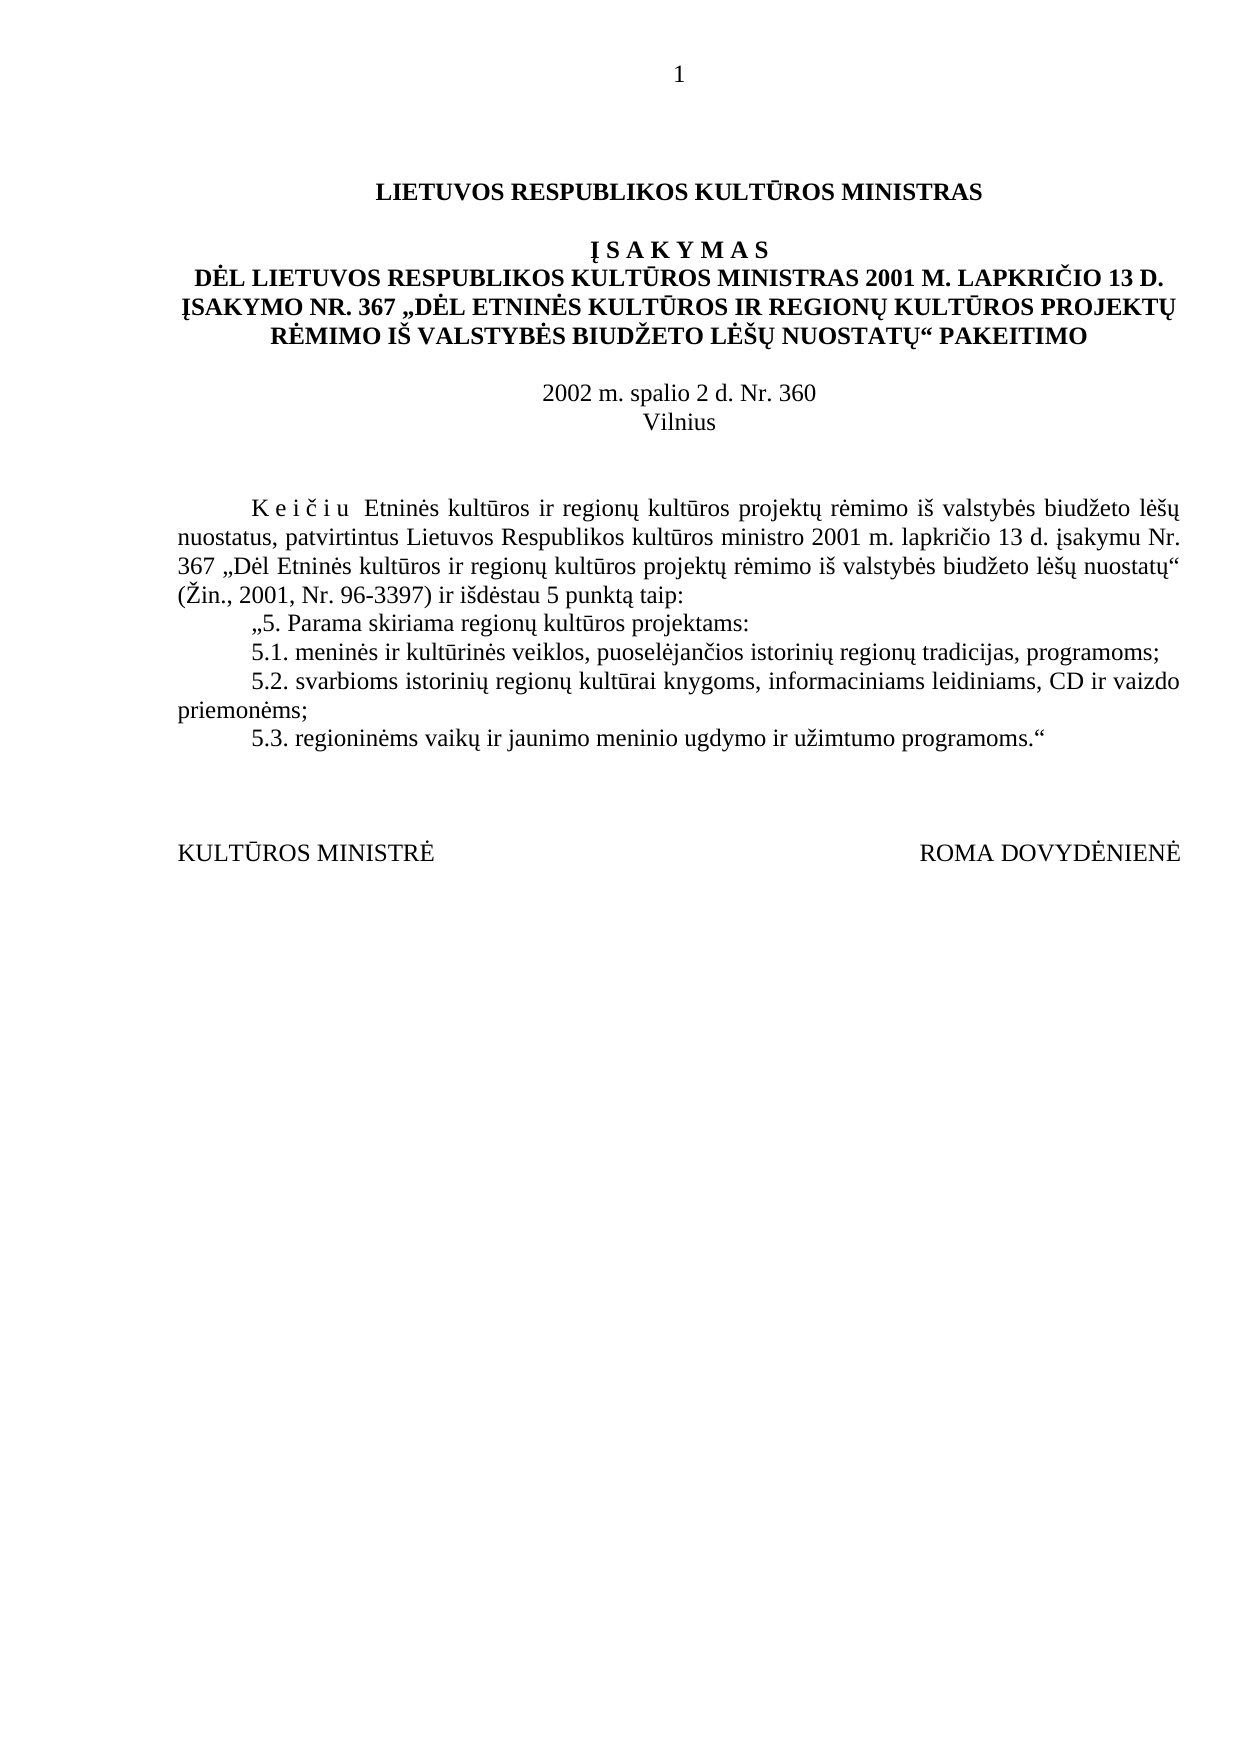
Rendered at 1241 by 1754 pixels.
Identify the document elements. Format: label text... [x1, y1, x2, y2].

text DĖL LIETUVOS RESPUBLIKOS KULTŪROS MINISTRAS 2001 M. LAPKRIČIO 13 D. ĮSAKYMO NR. 367 „DĖL ETNINĖS KULTŪROS IR REGIONŲ KULTŪROS PROJEKTŲ RĖMIMO IŠ VALSTYBĖS BIUDŽETO LĖŠŲ NUOSTATŲ“ PAKEITIMO [177, 263, 1181, 350]
text „5. Parama skiriama regionų kultūros projektams: [177, 608, 1181, 637]
text Vilnius [177, 407, 1181, 436]
text LIETUVOS RESPUBLIKOS KULTŪROS MINISTRAS [177, 177, 1181, 206]
text 5.1. meninės ir kultūrinės veiklos, puoselėjančios istorinių regionų tradicijas, programoms; [177, 637, 1181, 666]
text Keičiu Etninės kultūros ir regionų kultūros projektų rėmimo iš valstybės biudžeto lėšų nuostatus, patvirtintus Lietuvos Respublikos kultūros ministro 2001 m. lapkričio 13 d. įsakymu Nr. 367 „Dėl Etninės kultūros ir regionų kultūros projektų rėmimo iš valstybės biudžeto lėšų nuostatų“ (Žin., 2001, Nr. 96-3397) ir išdėstau 5 punktą taip: [177, 493, 1181, 608]
text Į S A K Y M A S [177, 235, 1181, 263]
text 5.2. svarbioms istorinių regionų kultūrai knygoms, informaciniams leidiniams, CD ir vaizdo priemonėms; [177, 666, 1181, 723]
text KULTŪROS MINISTRĖ ROMA DOVYDĖNIENĖ [177, 838, 1181, 867]
text 2002 m. spalio 2 d. Nr. 360 [177, 378, 1181, 407]
text 5.3. regioninėms vaikų ir jaunimo meninio ugdymo ir užimtumo programoms.“ [177, 723, 1181, 752]
